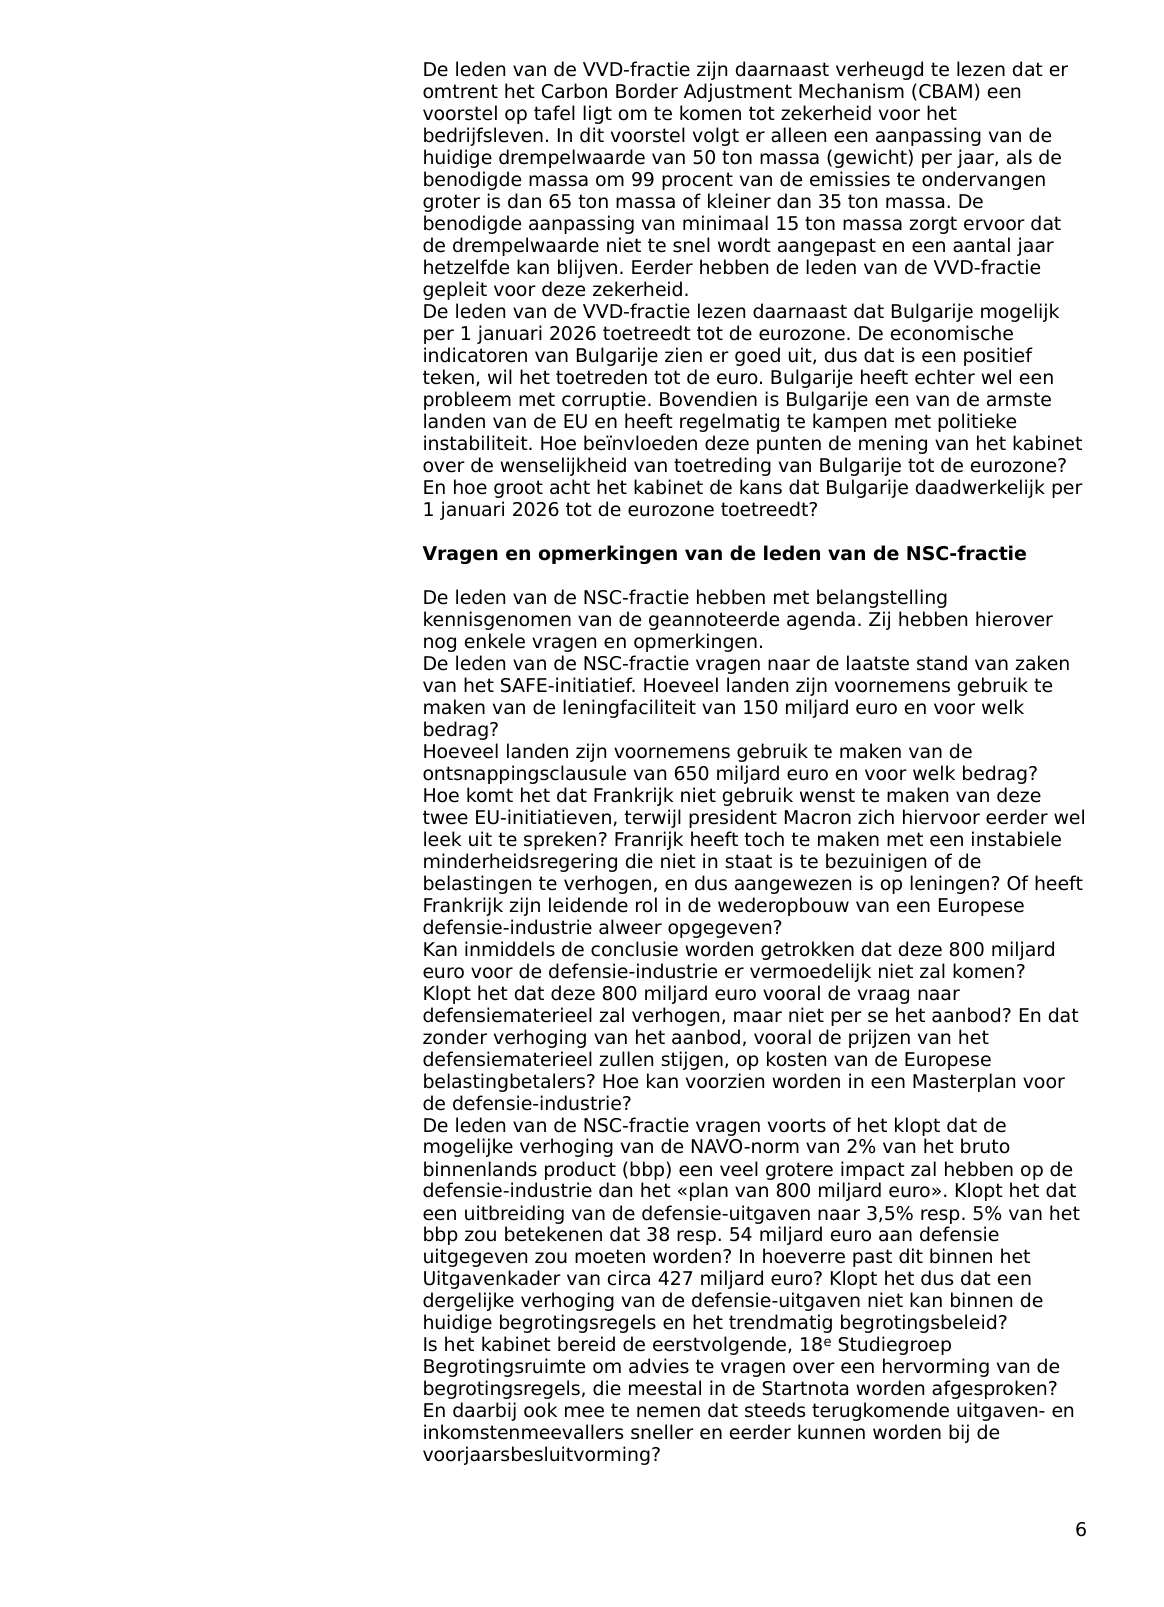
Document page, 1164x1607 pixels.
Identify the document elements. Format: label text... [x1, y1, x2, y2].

text De leden van de NSC-fractie vragen naar de laatste stand van zaken van het SAFE-initiatief. Hoeveel landen zijn voornemens gebruik te maken van de leningfaciliteit van 150 miljard euro en voor welk bedrag? [422, 653, 1087, 741]
text Is het kabinet bereid de eerstvolgende, 18e Studiegroep Begrotingsruimte om advies te vragen over een hervorming van de begrotingsregels, die meestal in de Startnota worden afgesproken? En daarbij ook mee te nemen dat steeds terugkomende uitgaven- en inkomstenmeevallers sneller en eerder kunnen worden bij de voorjaarsbesluitvorming? [422, 1334, 1087, 1466]
text De leden van de VVD-fractie zijn daarnaast verheugd te lezen dat er omtrent het Carbon Border Adjustment Mechanism (CBAM) een voorstel op tafel ligt om te komen tot zekerheid voor het bedrijfsleven. In dit voorstel volgt er alleen een aanpassing van de huidige drempelwaarde van 50 ton massa (gewicht) per jaar, als de benodigde massa om 99 procent van de emissies te ondervangen groter is dan 65 ton massa of kleiner dan 35 ton massa. De benodigde aanpassing van minimaal 15 ton massa zorgt ervoor dat de drempelwaarde niet te snel wordt aangepast en een aantal jaar hetzelfde kan blijven. Eerder hebben de leden van de VVD-fractie gepleit voor deze zekerheid. [422, 59, 1087, 301]
text Hoeveel landen zijn voornemens gebruik te maken van de ontsnappingsclausule van 650 miljard euro en voor welk bedrag? [422, 741, 1087, 785]
text Klopt het dat deze 800 miljard euro vooral de vraag naar defensiematerieel zal verhogen, maar niet per se het aanbod? En dat zonder verhoging van het aanbod, vooral de prijzen van het defensiematerieel zullen stijgen, op kosten van de Europese belastingbetalers? Hoe kan voorzien worden in een Masterplan voor de defensie-industrie? [422, 983, 1087, 1114]
text De leden van de NSC-fractie hebben met belangstelling kennisgenomen van de geannoteerde agenda. Zij hebben hierover nog enkele vragen en opmerkingen. [422, 587, 1087, 653]
text Kan inmiddels de conclusie worden getrokken dat deze 800 miljard euro voor de defensie-industrie er vermoedelijk niet zal komen? [422, 939, 1087, 983]
subtitle Vragen en opmerkingen van de leden van de NSC-fractie [422, 543, 1087, 565]
text De leden van de VVD-fractie lezen daarnaast dat Bulgarije mogelijk per 1 januari 2026 toetreedt tot de eurozone. De economische indicatoren van Bulgarije zien er goed uit, dus dat is een positief teken, wil het toetreden tot de euro. Bulgarije heeft echter wel een probleem met corruptie. Bovendien is Bulgarije een van de armste landen van de EU en heeft regelmatig te kampen met politieke instabiliteit. Hoe beïnvloeden deze punten de mening van het kabinet over de wenselijkheid van toetreding van Bulgarije tot de eurozone? En hoe groot acht het kabinet de kans dat Bulgarije daadwerkelijk per 1 januari 2026 tot de eurozone toetreedt? [422, 301, 1087, 521]
text De leden van de NSC-fractie vragen voorts of het klopt dat de mogelijke verhoging van de NAVO-norm van 2% van het bruto binnenlands product (bbp) een veel grotere impact zal hebben op de defensie-industrie dan het «plan van 800 miljard euro». Klopt het dat een uitbreiding van de defensie-uitgaven naar 3,5% resp. 5% van het bbp zou betekenen dat 38 resp. 54 miljard euro aan defensie uitgegeven zou moeten worden? In hoeverre past dit binnen het Uitgavenkader van circa 427 miljard euro? Klopt het dus dat een dergelijke verhoging van de defensie-uitgaven niet kan binnen de huidige begrotingsregels en het trendmatig begrotingsbeleid? [422, 1114, 1087, 1334]
text Hoe komt het dat Frankrijk niet gebruik wenst te maken van deze twee EU-initiatieven, terwijl president Macron zich hiervoor eerder wel leek uit te spreken? Franrijk heeft toch te maken met een instabiele minderheidsregering die niet in staat is te bezuinigen of de belastingen te verhogen, en dus aangewezen is op leningen? Of heeft Frankrijk zijn leidende rol in de wederopbouw van een Europese defensie-industrie alweer opgegeven? [422, 785, 1087, 939]
